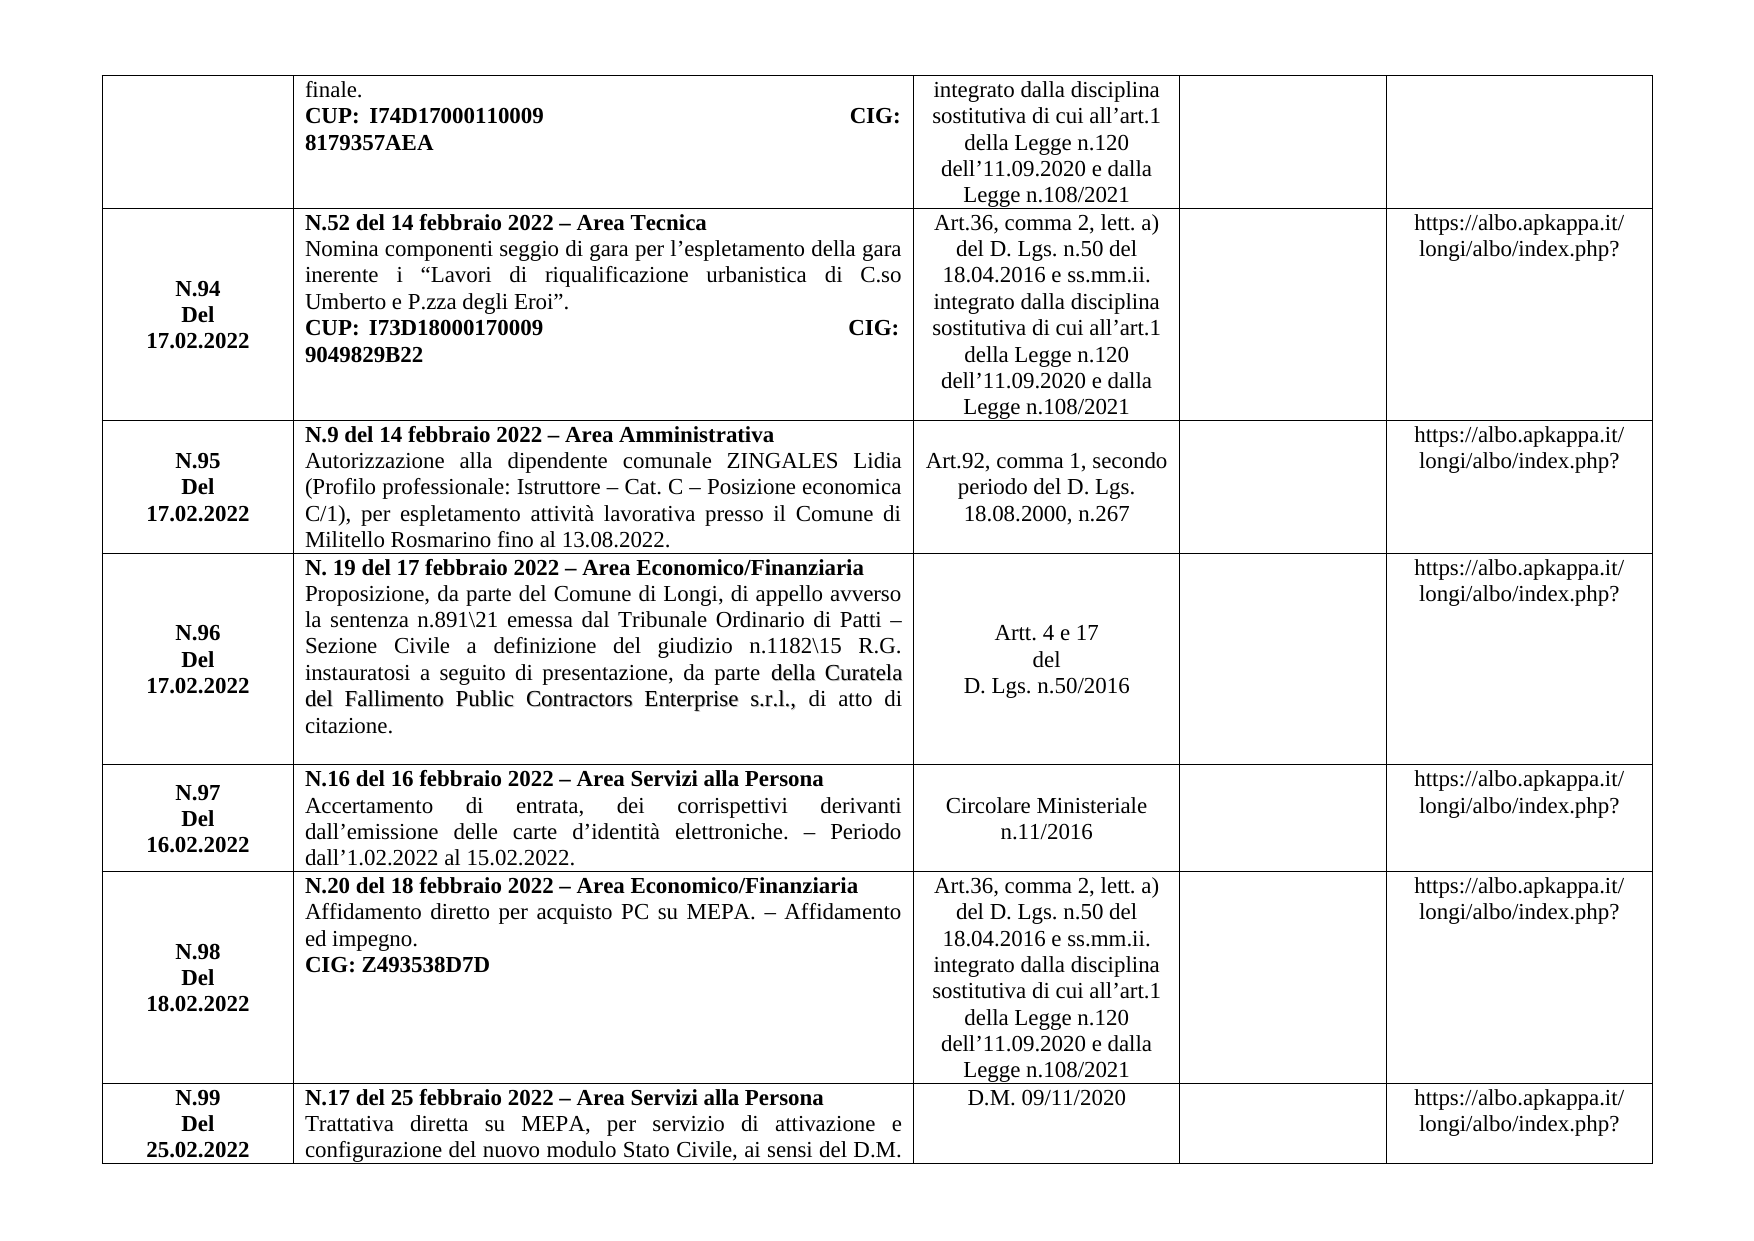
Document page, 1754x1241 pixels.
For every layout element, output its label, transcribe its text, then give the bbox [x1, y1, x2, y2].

table_cell https://albo.apkappa.it/longi/albo/index.php? [1387, 209, 1652, 420]
table_cell D.M. 09/11/2020 [914, 1084, 1179, 1163]
table_cell N.52 del 14 febbraio 2022 – Area Tecnica Nomina componenti seggio di gara per l’espletamento della gara inerente i “Lavori di riqualificazione urbanistica di C.so Umberto e P.zza degli Eroi”. CUP: I73D18000170009 CIG: 9049829B22 [294, 209, 913, 420]
table_cell [1180, 421, 1386, 552]
table_cell N.94 Del 17.02.2022 [103, 209, 293, 420]
table_cell https://albo.apkappa.it/longi/albo/index.php? [1387, 1084, 1652, 1163]
table_cell N.98 Del 18.02.2022 [103, 872, 293, 1083]
table_cell [1180, 872, 1386, 1083]
table_cell N.20 del 18 febbraio 2022 – Area Economico/Finanziaria Affidamento diretto per acquisto PC su MEPA. – Affidamento ed impegno. CIG: Z493538D7D [294, 872, 913, 1083]
table_cell Art.36, comma 2, lett. a) del D. Lgs. n.50 del 18.04.2016 e ss.mm.ii. integrato dalla disciplina sostitutiva di cui all’art.1 della Legge n.120 dell’11.09.2020 e dalla Legge n.108/2021 [914, 209, 1179, 420]
table_cell finale. CUP: I74D17000110009 CIG: 8179357AEA [294, 76, 913, 208]
table_cell [1387, 76, 1652, 208]
table_cell N.95 Del 17.02.2022 [103, 421, 293, 552]
table_cell Art.92, comma 1, secondo periodo del D. Lgs. 18.08.2000, n.267 [914, 421, 1179, 552]
table_cell https://albo.apkappa.it/longi/albo/index.php? [1387, 554, 1652, 764]
table_cell [1180, 209, 1386, 420]
table_cell https://albo.apkappa.it/longi/albo/index.php? [1387, 421, 1652, 552]
table_cell Circolare Ministeriale n.11/2016 [914, 765, 1179, 871]
table_cell [1180, 554, 1386, 764]
table_cell [1180, 76, 1386, 208]
table_cell N.99 Del 25.02.2022 [103, 1084, 293, 1163]
table_cell N.17 del 25 febbraio 2022 – Area Servizi alla Persona Trattativa diretta su MEPA, per servizio di attivazione e configurazione del nuovo modulo Stato Civile, ai sensi del D.M. [294, 1084, 913, 1163]
table_cell [103, 76, 293, 208]
table_cell https://albo.apkappa.it/longi/albo/index.php? [1387, 872, 1652, 1083]
table_cell [1180, 765, 1386, 871]
table_cell https://albo.apkappa.it/longi/albo/index.php? [1387, 765, 1652, 871]
table_cell [1180, 1084, 1386, 1163]
table_cell Art.36, comma 2, lett. a) del D. Lgs. n.50 del 18.04.2016 e ss.mm.ii. integrato dalla disciplina sostitutiva di cui all’art.1 della Legge n.120 dell’11.09.2020 e dalla Legge n.108/2021 [914, 872, 1179, 1083]
table_cell N.16 del 16 febbraio 2022 – Area Servizi alla Persona Accertamento di entrata, dei corrispettivi derivanti dall’emissione delle carte d’identità elettroniche. – Periodo dall’1.02.2022 al 15.02.2022. [294, 765, 913, 871]
table_cell N.96 Del 17.02.2022 [103, 554, 293, 764]
table_cell integrato dalla disciplina sostitutiva di cui all’art.1 della Legge n.120 dell’11.09.2020 e dalla Legge n.108/2021 [914, 76, 1179, 208]
table_cell N. 19 del 17 febbraio 2022 – Area Economico/Finanziaria Proposizione, da parte del Comune di Longi, di appello avverso la sentenza n.891\21 emessa dal Tribunale Ordinario di Patti – Sezione Civile a definizione del giudizio n.1182\15 R.G. instauratosi a seguito di presentazione, da parte della Curatela del Fallimento Public Contractors Enterprise s.r.l., di atto di citazione. [294, 554, 913, 764]
table_cell N.9 del 14 febbraio 2022 – Area Amministrativa Autorizzazione alla dipendente comunale ZINGALES Lidia (Profilo professionale: Istruttore – Cat. C – Posizione economica C/1), per espletamento attività lavorativa presso il Comune di Militello Rosmarino fino al 13.08.2022. [294, 421, 913, 552]
table_cell N.97 Del 16.02.2022 [103, 765, 293, 871]
table_cell Artt. 4 e 17 del D. Lgs. n.50/2016 [914, 554, 1179, 764]
